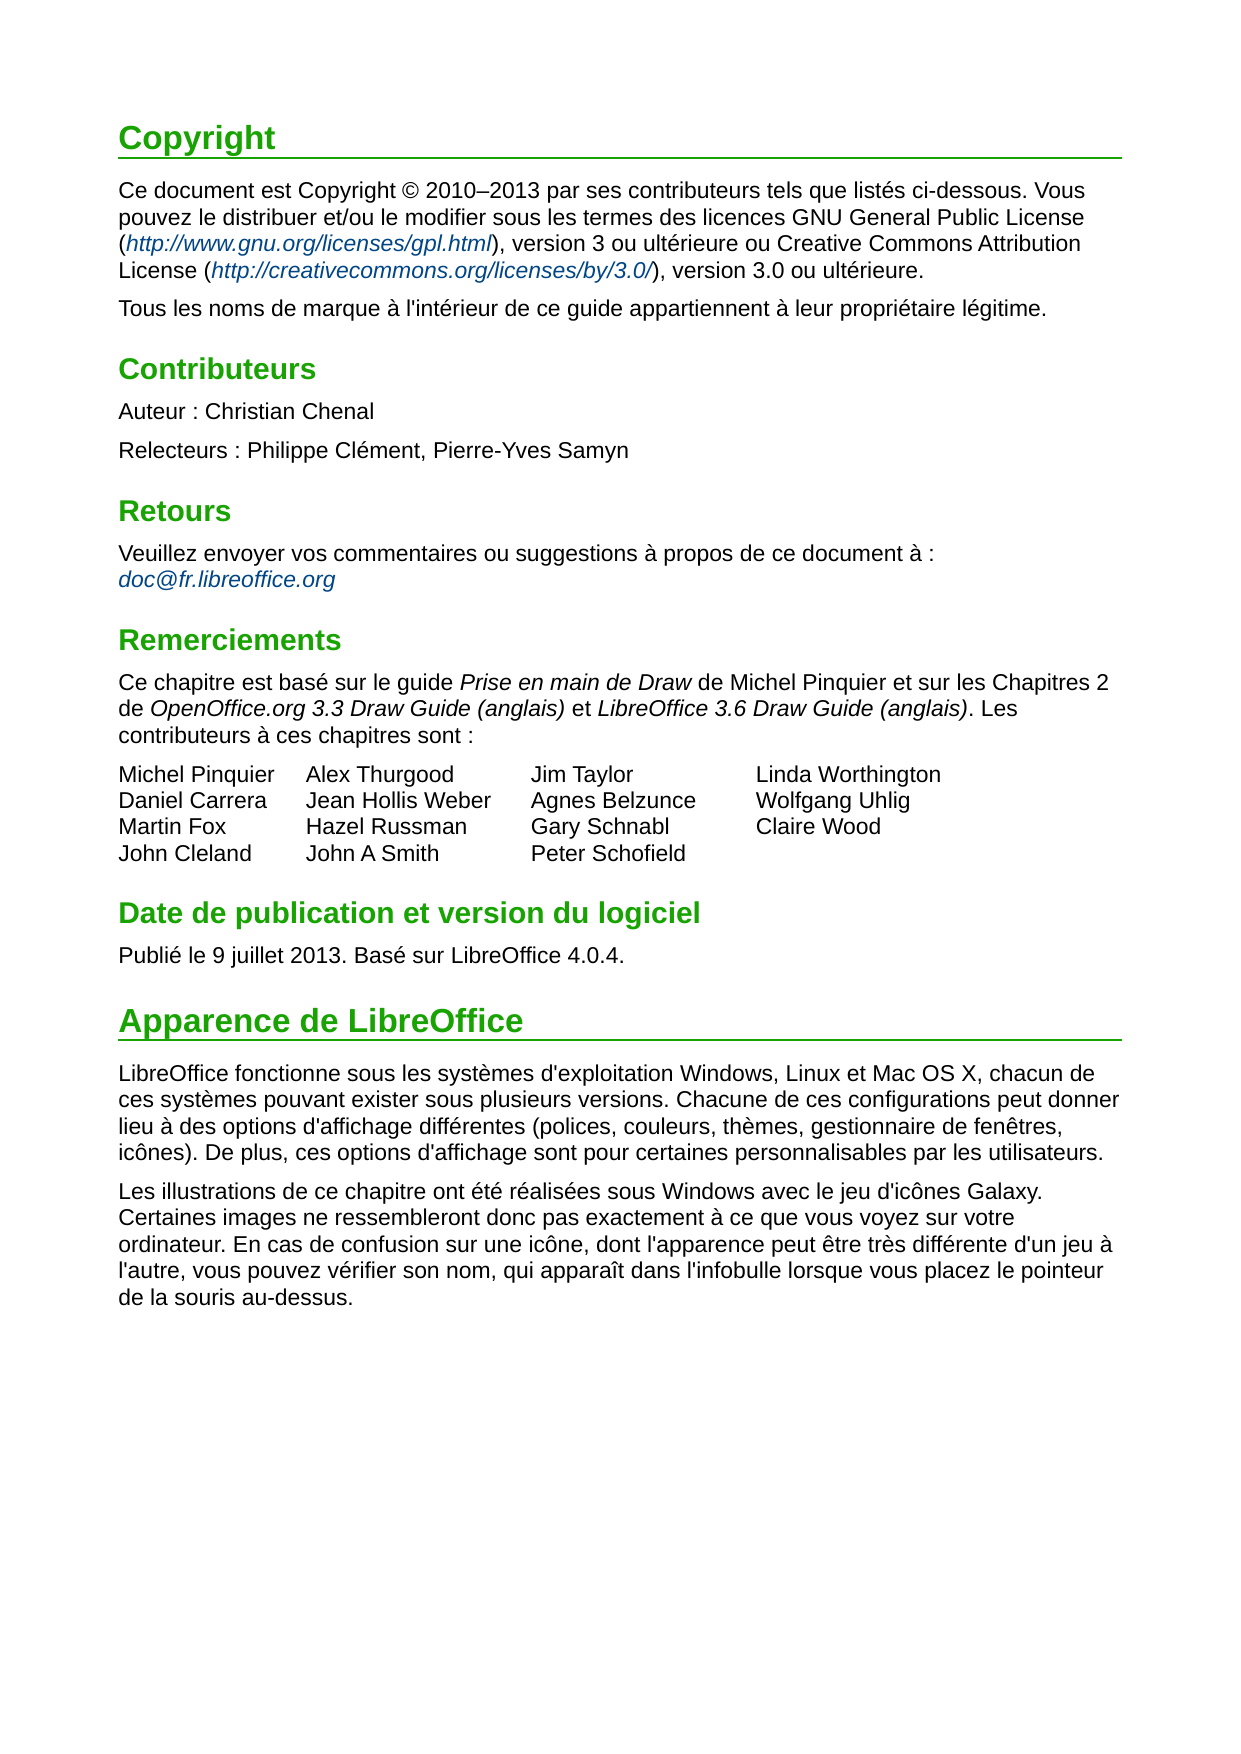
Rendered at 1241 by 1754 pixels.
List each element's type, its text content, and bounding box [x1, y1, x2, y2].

subtitle Copyright [118, 118, 1122, 157]
text Remerciements [118, 622, 1122, 657]
text Michel Pinquier Alex Thurgood Jim Taylor Linda Worthington Daniel Carrera Jean Hollis Weber Agnes Belzunce Wolfgang Uhlig Martin Fox Hazel Russman Gary Schnabl Claire Wood John Cleland John A Smith Peter Schofield [118, 761, 1122, 866]
text Les illustrations de ce chapitre ont été réalisées sous Windows avec le jeu d'icônes Galaxy. Certaines images ne ressembleront donc pas exactement à ce que vous voyez sur votre ordinateur. En cas de confusion sur une icône, dont l'apparence peut être très différente d'un jeu à l'autre, vous pouvez vérifier son nom, qui apparaît dans l'infobulle lorsque vous placez le pointeur de la souris au-dessus. [118, 1178, 1122, 1310]
text Ce chapitre est basé sur le guide Prise en main de Draw de Michel Pinquier et sur les Chapitres 2 de OpenOffice.org 3.3 Draw Guide (anglais) et LibreOffice 3.6 Draw Guide (anglais). Les contributeurs à ces chapitres sont : [118, 669, 1122, 748]
text Retours [118, 493, 1122, 527]
text Relecteurs : Philippe Clément, Pierre-Yves Samyn [118, 437, 1122, 463]
text Publié le 9 juillet 2013. Basé sur LibreOffice 4.0.4. [118, 942, 1122, 969]
text Date de publication et version du logiciel [118, 896, 1122, 930]
text Contributeurs [118, 351, 1122, 386]
text Ce document est Copyright © 2010–2013 par ses contributeurs tels que listés ci-dessous. Vous pouvez le distribuer et/ou le modifier sous les termes des licences GNU General Public License (http://www.gnu.org/licenses/gpl.html), version 3 ou ultérieure ou Creative Commons Attribution License (http://creativecommons.org/licenses/by/3.0/), version 3.0 ou ultérieure. [118, 177, 1122, 283]
subtitle Apparence de LibreOffice [118, 1001, 1122, 1039]
text Auteur : Christian Chenal [118, 398, 1122, 424]
text LibreOffice fonctionne sous les systèmes d'exploitation Windows, Linux et Mac OS X, chacun de ces systèmes pouvant exister sous plusieurs versions. Chacune de ces configurations peut donner lieu à des options d'affichage différentes (polices, couleurs, thèmes, gestionnaire de fenêtres, icônes). De plus, ces options d'affichage sont pour certaines personnalisables par les utilisateurs. [118, 1060, 1122, 1166]
text Veuillez envoyer vos commentaires ou suggestions à propos de ce document à : doc@fr.libreoffice.org [118, 540, 1122, 593]
text Tous les noms de marque à l'intérieur de ce guide appartiennent à leur propriétaire légitime. [118, 295, 1122, 322]
